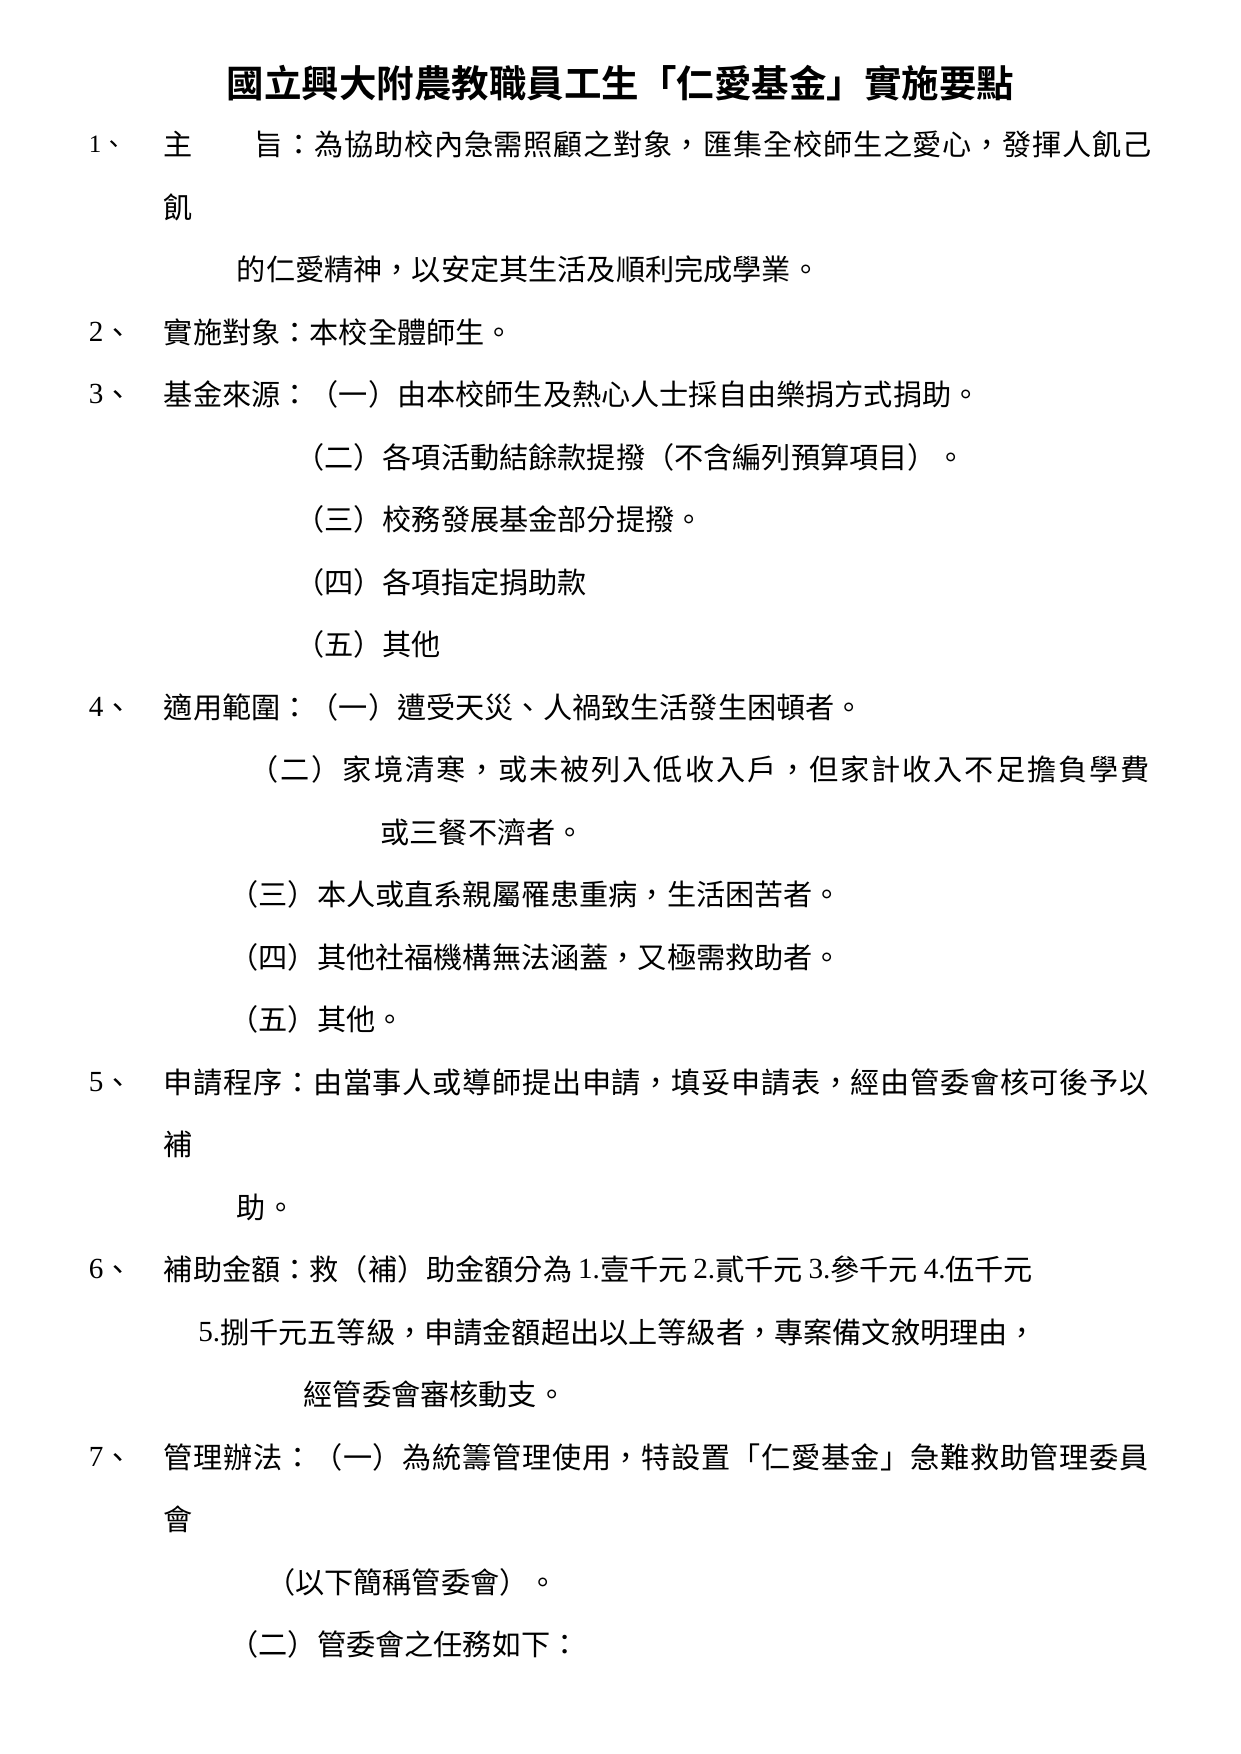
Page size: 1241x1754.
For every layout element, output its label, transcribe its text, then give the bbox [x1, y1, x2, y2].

list 補助金額：救（補）助金額分為1.壹千元2.貳千元3.參千元4.伍千元 [89, 1226, 1152, 1289]
text 5.捌千元五等級，申請金額超出以上等級者，專案備文敘明理由， [89, 1289, 1152, 1351]
text （三）本人或直系親屬罹患重病，生活困苦者。 [89, 851, 1152, 914]
list 主 旨：為協助校內急需照顧之對象，匯集全校師生之愛心，發揮人飢己飢 的仁愛精神，以安定其生活及順利完成學業。 [89, 101, 1152, 289]
text （四）各項指定捐助款 [89, 539, 1152, 601]
text 國立興大附農教職員工生「仁愛基金」實施要點 [89, 39, 1152, 101]
list 管理辦法：（一）為統籌管理使用，特設置「仁愛基金」急難救助管理委員會 （以下簡稱管委會）。 [89, 1414, 1152, 1601]
text （五）其他 [89, 601, 1152, 664]
list 基金來源：（一）由本校師生及熱心人士採自由樂捐方式捐助。 [89, 351, 1152, 414]
text （五）其他。 [89, 976, 1152, 1039]
list 實施對象：本校全體師生。 [89, 289, 1152, 351]
list 申請程序：由當事人或導師提出申請，填妥申請表，經由管委會核可後予以補 助。 [89, 1039, 1152, 1226]
list 適用範圍：（一）遭受天災、人禍致生活發生困頓者。 [89, 664, 1152, 726]
text （四）其他社福機構無法涵蓋，又極需救助者。 [89, 914, 1152, 976]
text （二）管委會之任務如下： [89, 1601, 1152, 1664]
text （二）家境清寒，或未被列入低收入戶，但家計收入不足擔負學費 或三餐不濟者。 [89, 726, 1152, 851]
text （三）校務發展基金部分提撥。 [89, 476, 1152, 539]
text 經管委會審核動支。 [303, 1351, 1152, 1414]
text （二）各項活動結餘款提撥（不含編列預算項目）。 [89, 414, 1152, 476]
